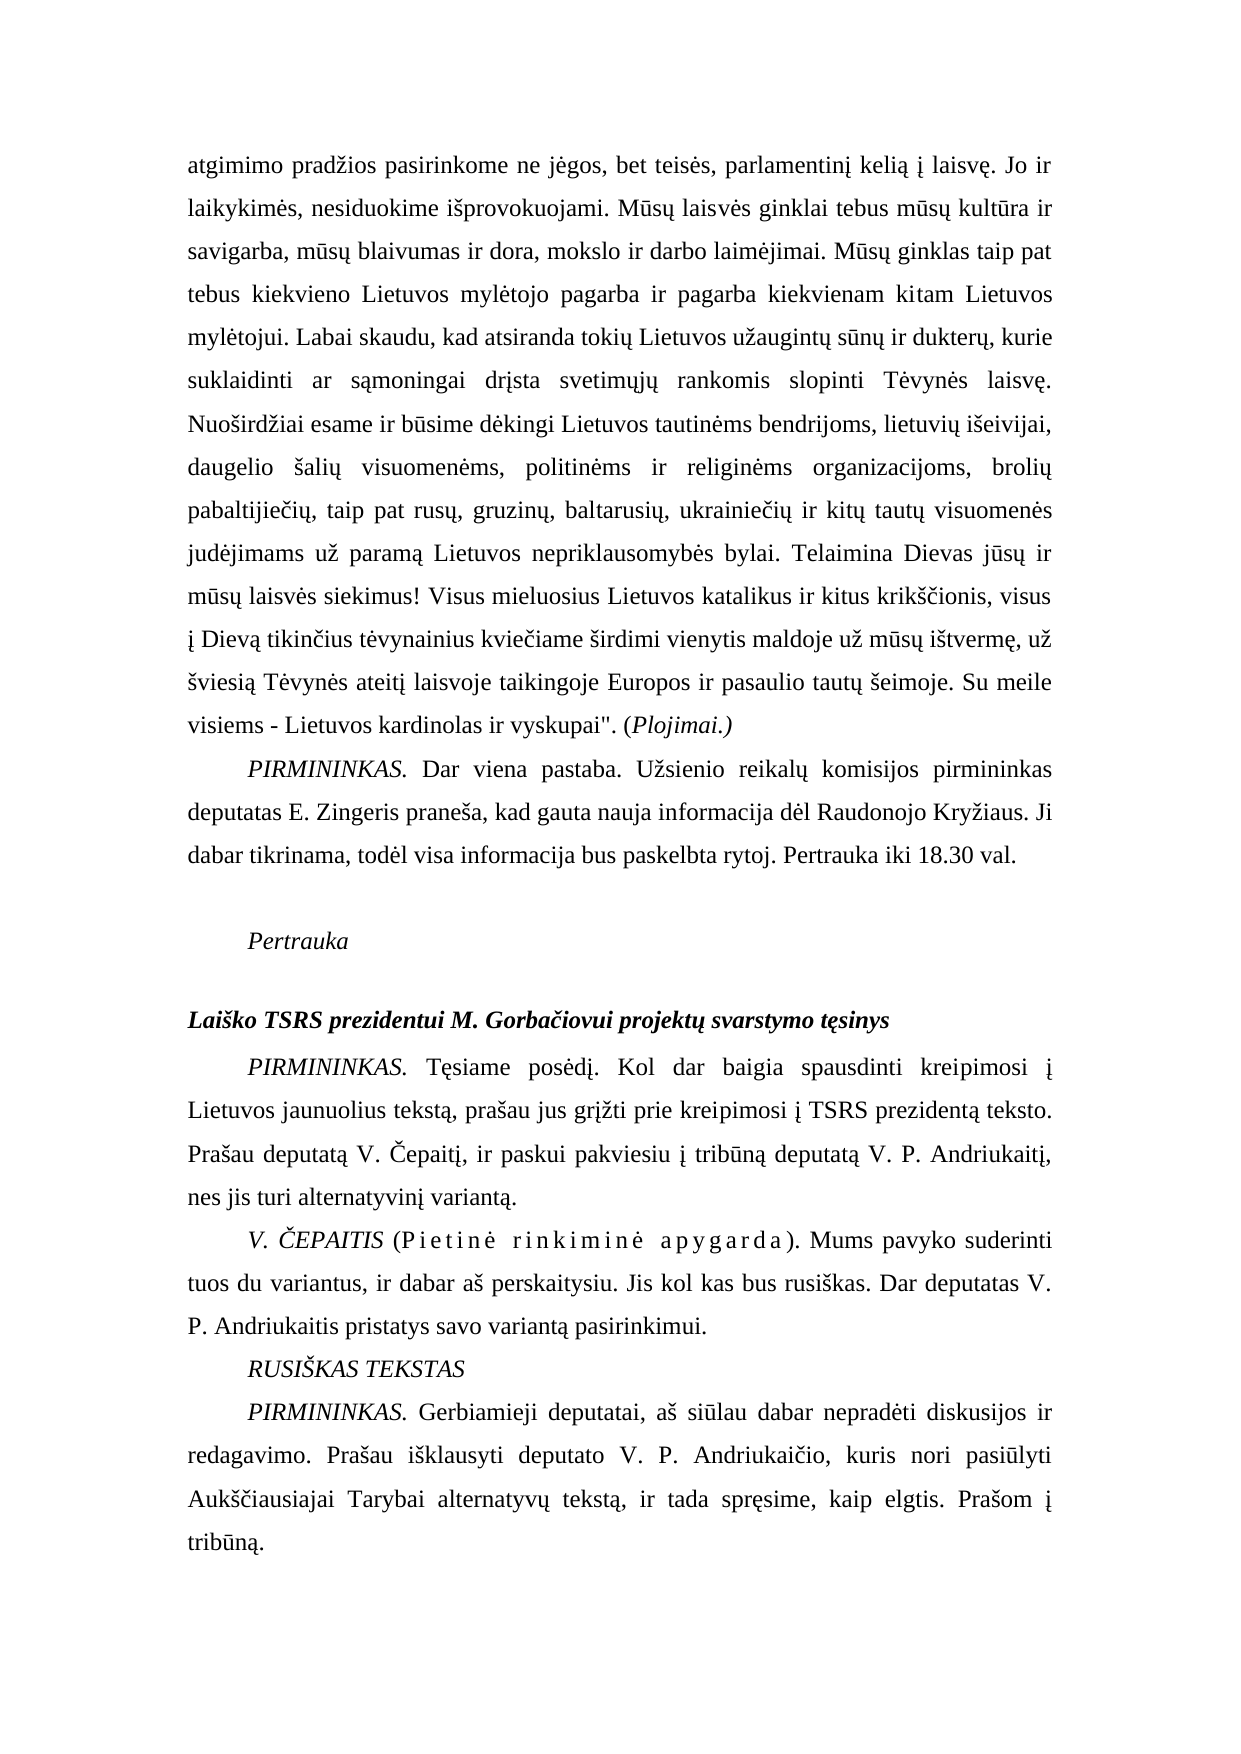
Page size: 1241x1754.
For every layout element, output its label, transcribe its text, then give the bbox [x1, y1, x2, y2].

text atgimimo pradžios pasirinkome ne jėgos, bet teisės, parlamentinį kelią į laisvę. Jo ir laikykimės, nesiduokime išprovokuojami. Mūsų lais­vės ginklai tebus mūsų kultūra ir savigarba, mūsų blaivumas ir dora, mokslo ir darbo laimėjimai. Mūsų ginklas taip pat tebus kiekvieno Lietuvos mylėtojo pagarba ir pagarba kiekvienam ki­tam Lietuvos mylėtojui. Labai skaudu, kad atsiranda tokių Lietu­vos užaugintų sūnų ir dukterų, kurie suklaidinti ar sąmoningai drįsta svetimųjų rankomis slopinti Tėvynės laisvę. Nuoširdžiai esame ir būsime dėkingi Lietuvos tautinėms bendrijoms, lietuvių išeivijai, daugelio šalių visuomenėms, politinėms ir religinėms organizacijoms, brolių pabaltijiečių, taip pat rusų, gruzinų, bal­tarusių, ukrainiečių ir kitų tautų visuomenės judėjimams už paramą Lietuvos nepriklausomybės bylai. Telaimina Dievas jūsų ir mūsų laisvės siekimus! Visus mieluosius Lietuvos katalikus ir kitus krikščionis, visus į Dievą tikinčius tėvynainius kviečiame širdimi vienytis maldoje už mūsų ištvermę, už šviesią Tėvynės ateitį laisvoje taikingoje Europos ir pasaulio tautų šeimoje. Su meile visiems - Lietuvos kardinolas ir vyskupai". (Plojimai.) [187, 150, 1053, 739]
subtitle Laiško TSRS prezidentui M. Gorbačiovui projektų svarstymo tęsinys [187, 1005, 1053, 1033]
text Rusiškas tekstas [187, 1354, 1053, 1383]
text Pirmininkas. Gerbiamieji deputatai, aš siūlau dabar nepradėti diskusijos ir redagavimo. Prašau išklausyti deputato V. P. Andriukaičio, kuris nori pasiūlyti Aukščiausiajai Tarybai alternatyvų tekstą, ir tada spręsime, kaip elgtis. Prašom į tribūną. [187, 1397, 1053, 1556]
text Pirmininkas. Dar viena pastaba. Užsienio reikalų komisijos pirmininkas deputatas E. Zingeris praneša, kad gauta nauja in­formacija dėl Raudonojo Kryžiaus. Ji dabar tikrinama, todėl visa informacija bus paskelbta rytoj. Pertrauka iki 18.30 val. [187, 754, 1053, 869]
text Pirmininkas. Tęsiame posėdį. Kol dar baigia spausdinti krei­pimosi į Lietuvos jaunuolius tekstą, prašau jus grįžti prie krei­pimosi į TSRS prezidentą teksto. Prašau deputatą V. Čepaitį, ir paskui pakviesiu į tribūną deputatą V. P. Andriukaitį, nes jis turi alternatyvinį variantą. [187, 1052, 1053, 1211]
text Pertrauka [187, 926, 1053, 955]
text V. Čepaitis (Pietinė rinkiminė apygarda). Mums pavyko suderinti tuos du variantus, ir dabar aš perskaitysiu. Jis kol kas bus rusiškas. Dar deputatas V. P. Andriukaitis pristatys savo variantą pasirinkimui. [187, 1225, 1053, 1340]
